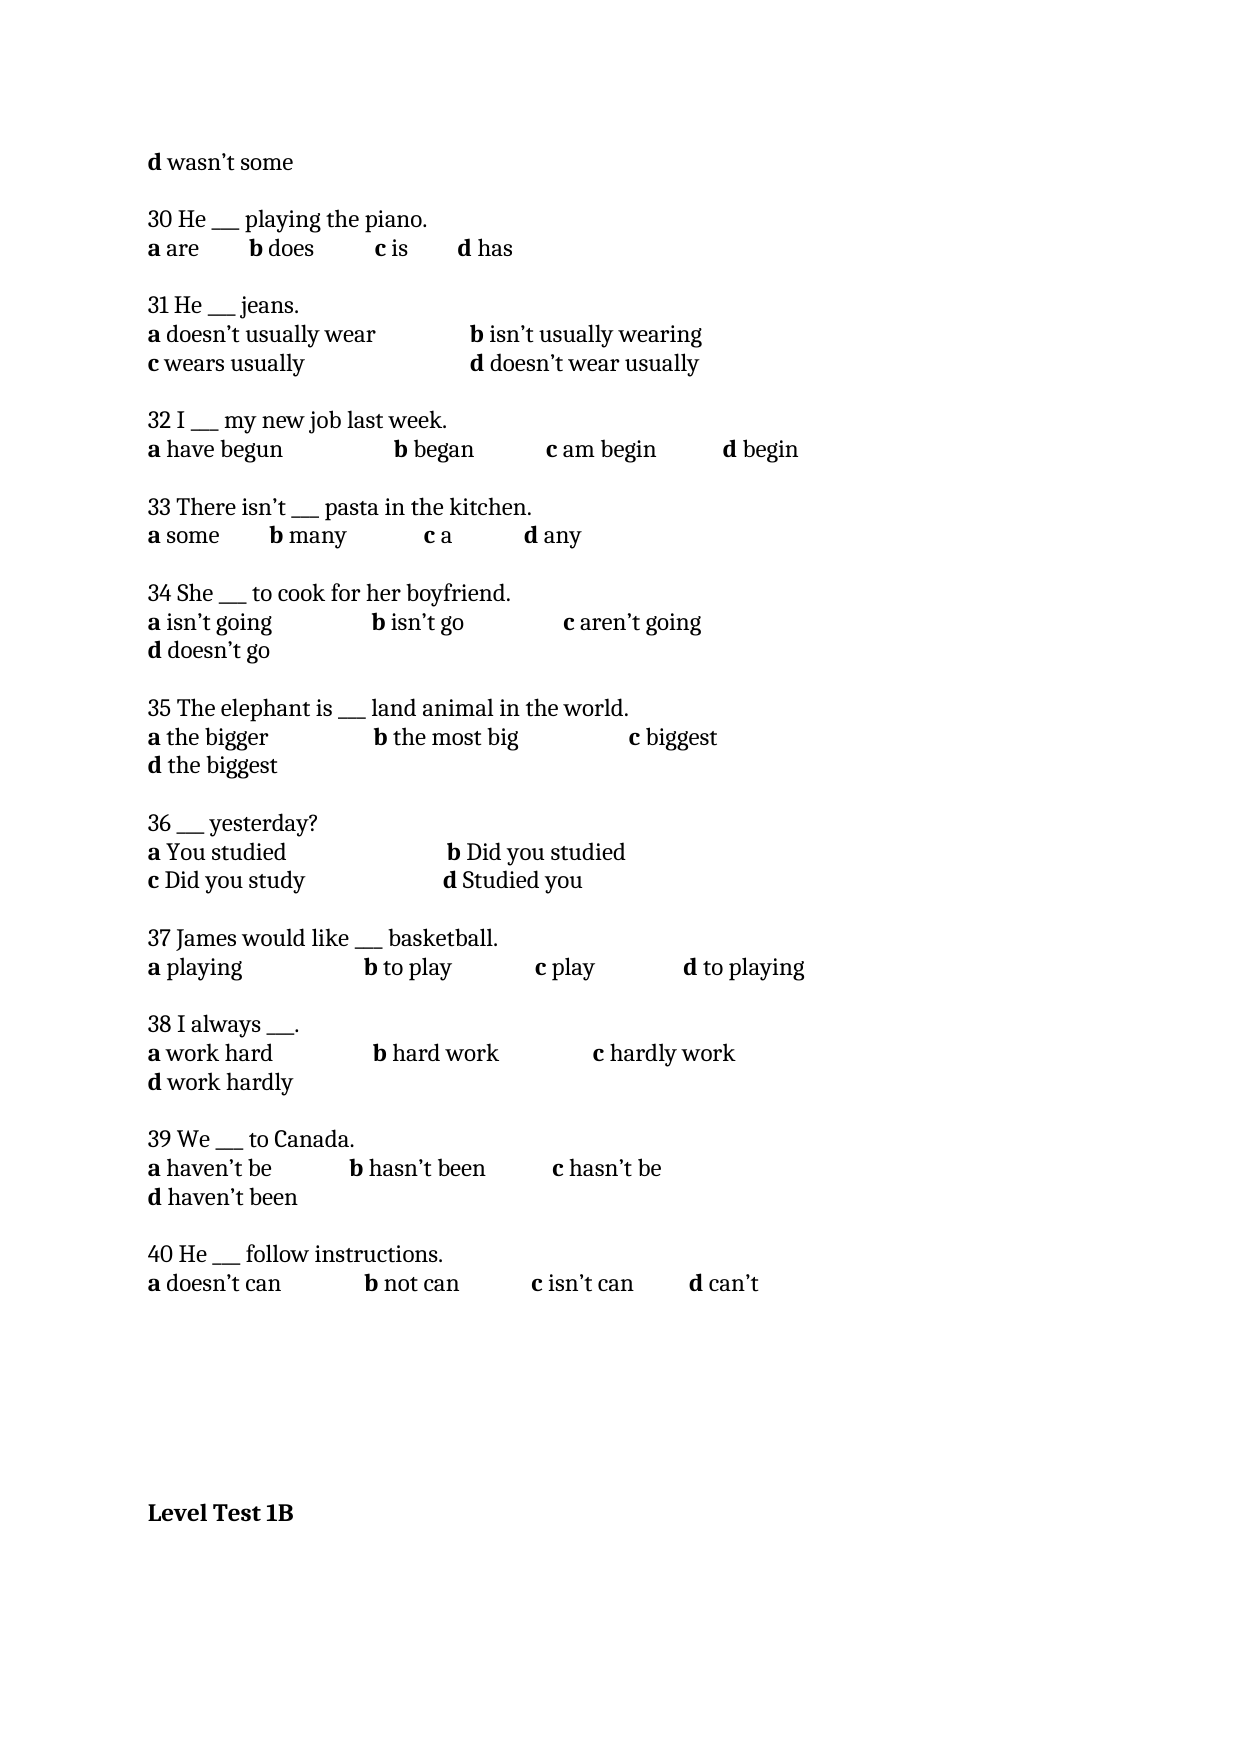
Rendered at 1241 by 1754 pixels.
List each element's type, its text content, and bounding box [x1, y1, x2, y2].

text 34 She ___ to cook for her boyfriend. [148, 579, 1093, 608]
text 38 I always ___. [148, 1010, 1093, 1039]
text a You studied b Did you studied [148, 838, 1093, 866]
text 35 The elephant is ___ land animal in the world. [148, 694, 1093, 723]
text a work hard b hard work c hardly work [148, 1039, 1093, 1068]
text a playing b to play c play d to playing [148, 953, 1093, 981]
text 39 We ___ to Canada. [148, 1125, 1093, 1154]
text d the biggest [148, 751, 1093, 780]
text a doesn’t usually wear b isn’t usually wearing [148, 320, 1093, 349]
text Level Test 1B [148, 1499, 1093, 1528]
text d wasn’t some [148, 148, 1093, 176]
text d haven’t been [148, 1183, 1093, 1211]
text a haven’t be b hasn’t been c hasn’t be [148, 1154, 1093, 1183]
text a the bigger b the most big c biggest [148, 723, 1093, 751]
text c Did you study d Studied you [148, 866, 1093, 895]
text d work hardly [148, 1068, 1093, 1096]
text 37 James would like ___ basketball. [148, 924, 1093, 953]
text 36 ___ yesterday? [148, 809, 1093, 838]
text 32 I ___ my new job last week. [148, 406, 1093, 435]
text 30 He ___ playing the piano. [148, 205, 1093, 234]
text c wears usually d doesn’t wear usually [148, 349, 1093, 378]
text 33 There isn’t ___ pasta in the kitchen. [148, 493, 1093, 521]
text 31 He ___ jeans. [148, 291, 1093, 320]
text a have begun b began c am begin d begin [148, 435, 1093, 464]
text a some b many c a d any [148, 521, 1093, 550]
text d doesn’t go [148, 636, 1093, 665]
text a doesn’t can b not can c isn’t can d can’t [148, 1269, 1093, 1298]
text 40 He ___ follow instructions. [148, 1240, 1093, 1269]
text a are b does c is d has [148, 234, 1093, 263]
text a isn’t going b isn’t go c aren’t going [148, 608, 1093, 636]
